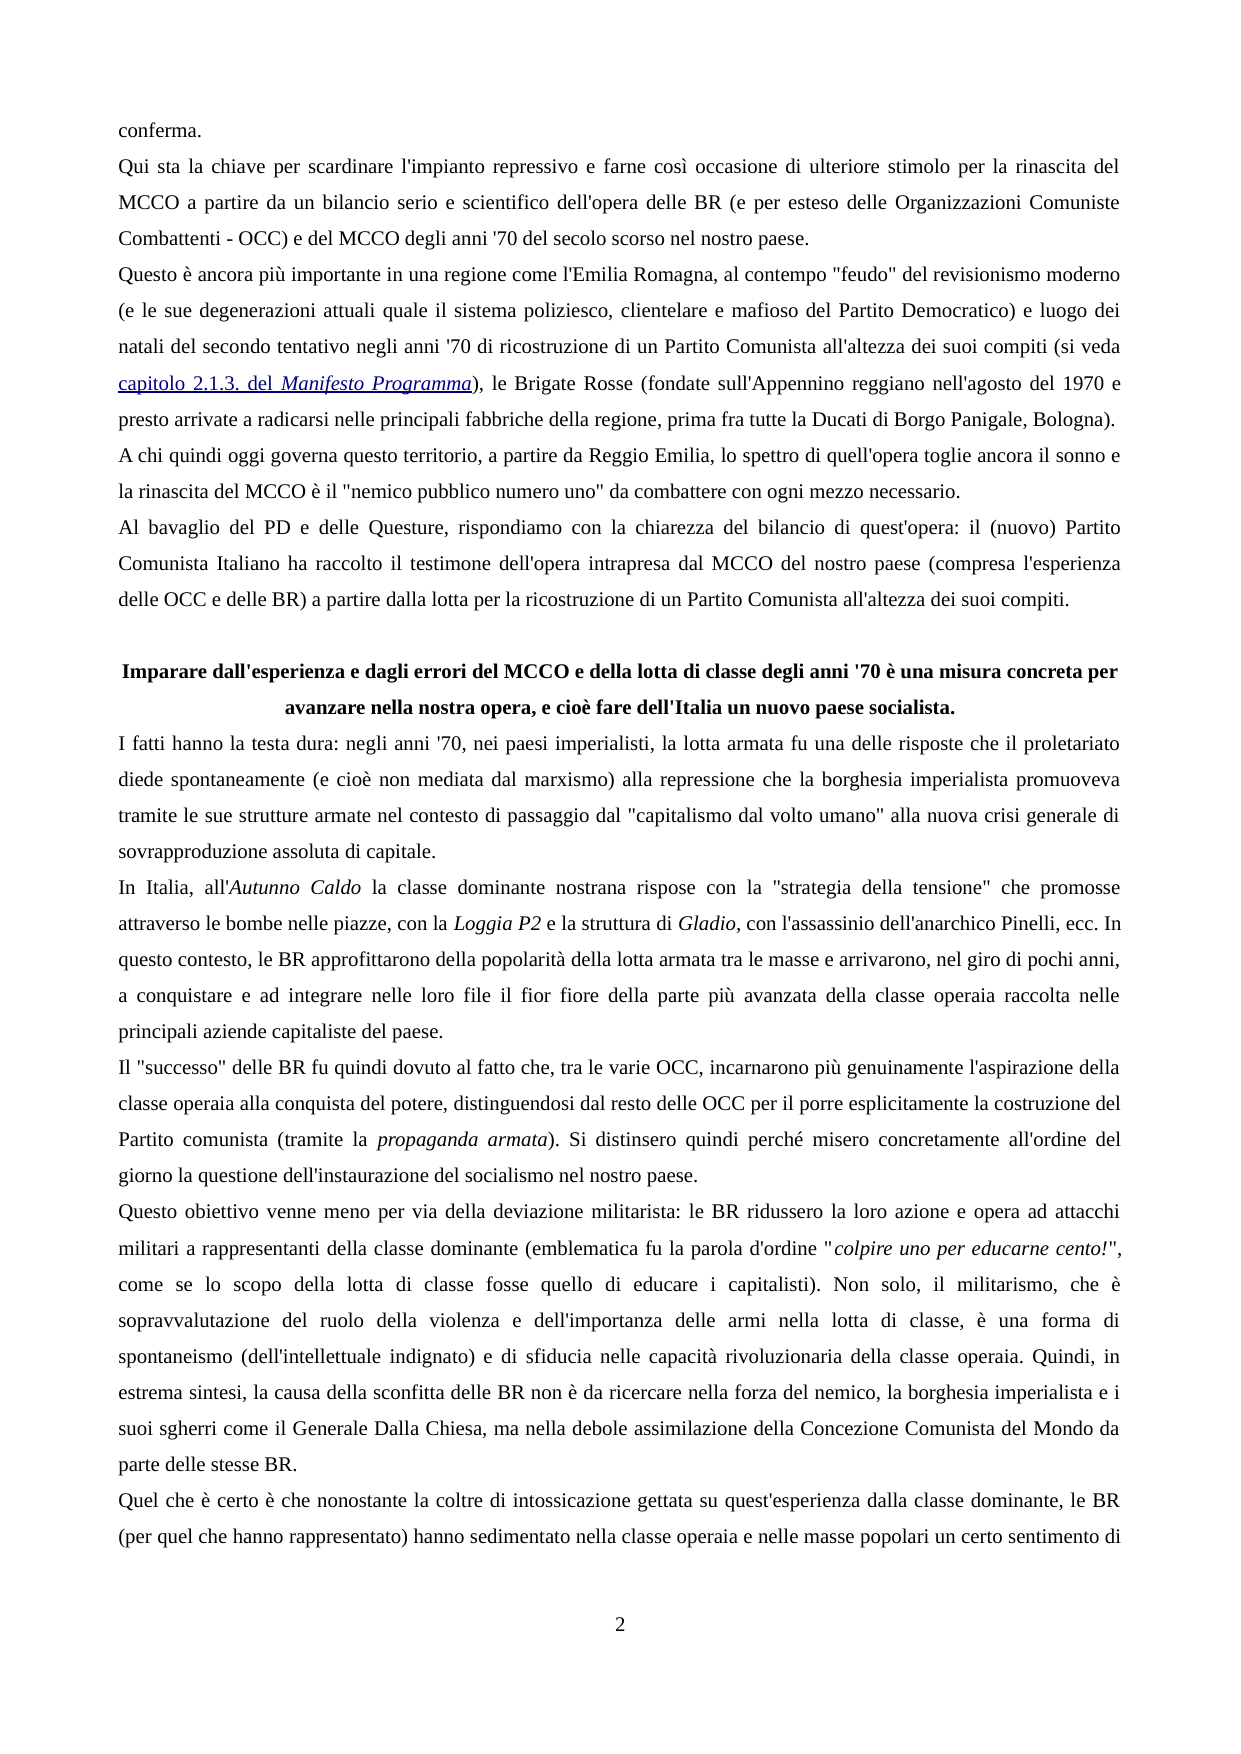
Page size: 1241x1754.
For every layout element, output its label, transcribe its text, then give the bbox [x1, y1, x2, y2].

text Al bavaglio del PD e delle Questure, rispondiamo con la chiarezza del bilancio di quest'opera: il (nuovo) Partito Comunista Italiano ha raccolto il testimone dell'opera intrapresa dal MCCO del nostro paese (compresa l'esperienza delle OCC e delle BR) a partire dalla lotta per la ricostruzione di un Partito Comunista all'altezza dei suoi compiti. [118, 514, 1122, 611]
text I fatti hanno la testa dura: negli anni '70, nei paesi imperialisti, la lotta armata fu una delle risposte che il proletariato diede spontaneamente (e cioè non mediata dal marxismo) alla repressione che la borghesia imperialista promuoveva tramite le sue strutture armate nel contesto di passaggio dal "capitalismo dal volto umano" alla nuova crisi generale di sovrapproduzione assoluta di capitale. [118, 731, 1122, 863]
text Qui sta la chiave per scardinare l'impianto repressivo e farne così occasione di ulteriore stimolo per la rinascita del MCCO a partire da un bilancio serio e scientifico dell'opera delle BR (e per esteso delle Organizzazioni Comuniste Combattenti - OCC) e del MCCO degli anni '70 del secolo scorso nel nostro paese. [118, 154, 1122, 250]
text conferma. [118, 118, 1122, 142]
text A chi quindi oggi governa questo territorio, a partire da Reggio Emilia, lo spettro di quell'opera toglie ancora il sonno e la rinascita del MCCO è il "nemico pubblico numero uno" da combattere con ogni mezzo necessario. [118, 442, 1122, 503]
text Questo è ancora più importante in una regione come l'Emilia Romagna, al contempo "feudo" del revisionismo moderno (e le sue degenerazioni attuali quale il sistema poliziesco, clientelare e mafioso del Partito Democratico) e luogo dei natali del secondo tentativo negli anni '70 di ricostruzione di un Partito Comunista all'altezza dei suoi compiti (si veda capitolo 2.1.3. del Manifesto Programma), le Brigate Rosse (fondate sull'Appennino reggiano nell'agosto del 1970 e presto arrivate a radicarsi nelle principali fabbriche della regione, prima fra tutte la Ducati di Borgo Panigale, Bologna). [118, 262, 1122, 431]
text Imparare dall'esperienza e dagli errori del MCCO e della lotta di classe degli anni '70 è una misura concreta per avanzare nella nostra opera, e cioè fare dell'Italia un nuovo paese socialista. [118, 659, 1122, 719]
text Quel che è certo è che nonostante la coltre di intossicazione gettata su quest'esperienza dalla classe dominante, le BR (per quel che hanno rappresentato) hanno sedimentato nella classe operaia e nelle masse popolari un certo sentimento di [118, 1488, 1122, 1548]
text Il "successo" delle BR fu quindi dovuto al fatto che, tra le varie OCC, incarnarono più genuinamente l'aspirazione della classe operaia alla conquista del potere, distinguendosi dal resto delle OCC per il porre esplicitamente la costruzione del Partito comunista (tramite la propaganda armata). Si distinsero quindi perché misero concretamente all'ordine del giorno la questione dell'instaurazione del socialismo nel nostro paese. [118, 1055, 1122, 1187]
text In Italia, all'Autunno Caldo la classe dominante nostrana rispose con la "strategia della tensione" che promosse attraverso le bombe nelle piazze, con la Loggia P2 e la struttura di Gladio, con l'assassinio dell'anarchico Pinelli, ecc. In questo contesto, le BR approfittarono della popolarità della lotta armata tra le masse e arrivarono, nel giro di pochi anni, a conquistare e ad integrare nelle loro file il fior fiore della parte più avanzata della classe operaia raccolta nelle principali aziende capitaliste del paese. [118, 875, 1122, 1043]
text Questo obiettivo venne meno per via della deviazione militarista: le BR ridussero la loro azione e opera ad attacchi militari a rappresentanti della classe dominante (emblematica fu la parola d'ordine "colpire uno per educarne cento!", come se lo scopo della lotta di classe fosse quello di educare i capitalisti). Non solo, il militarismo, che è sopravvalutazione del ruolo della violenza e dell'importanza delle armi nella lotta di classe, è una forma di spontaneismo (dell'intellettuale indignato) e di sfiducia nelle capacità rivoluzionaria della classe operaia. Quindi, in estrema sintesi, la causa della sconfitta delle BR non è da ricercare nella forza del nemico, la borghesia imperialista e i suoi sgherri come il Generale Dalla Chiesa, ma nella debole assimilazione della Concezione Comunista del Mondo da parte delle stesse BR. [118, 1199, 1122, 1476]
